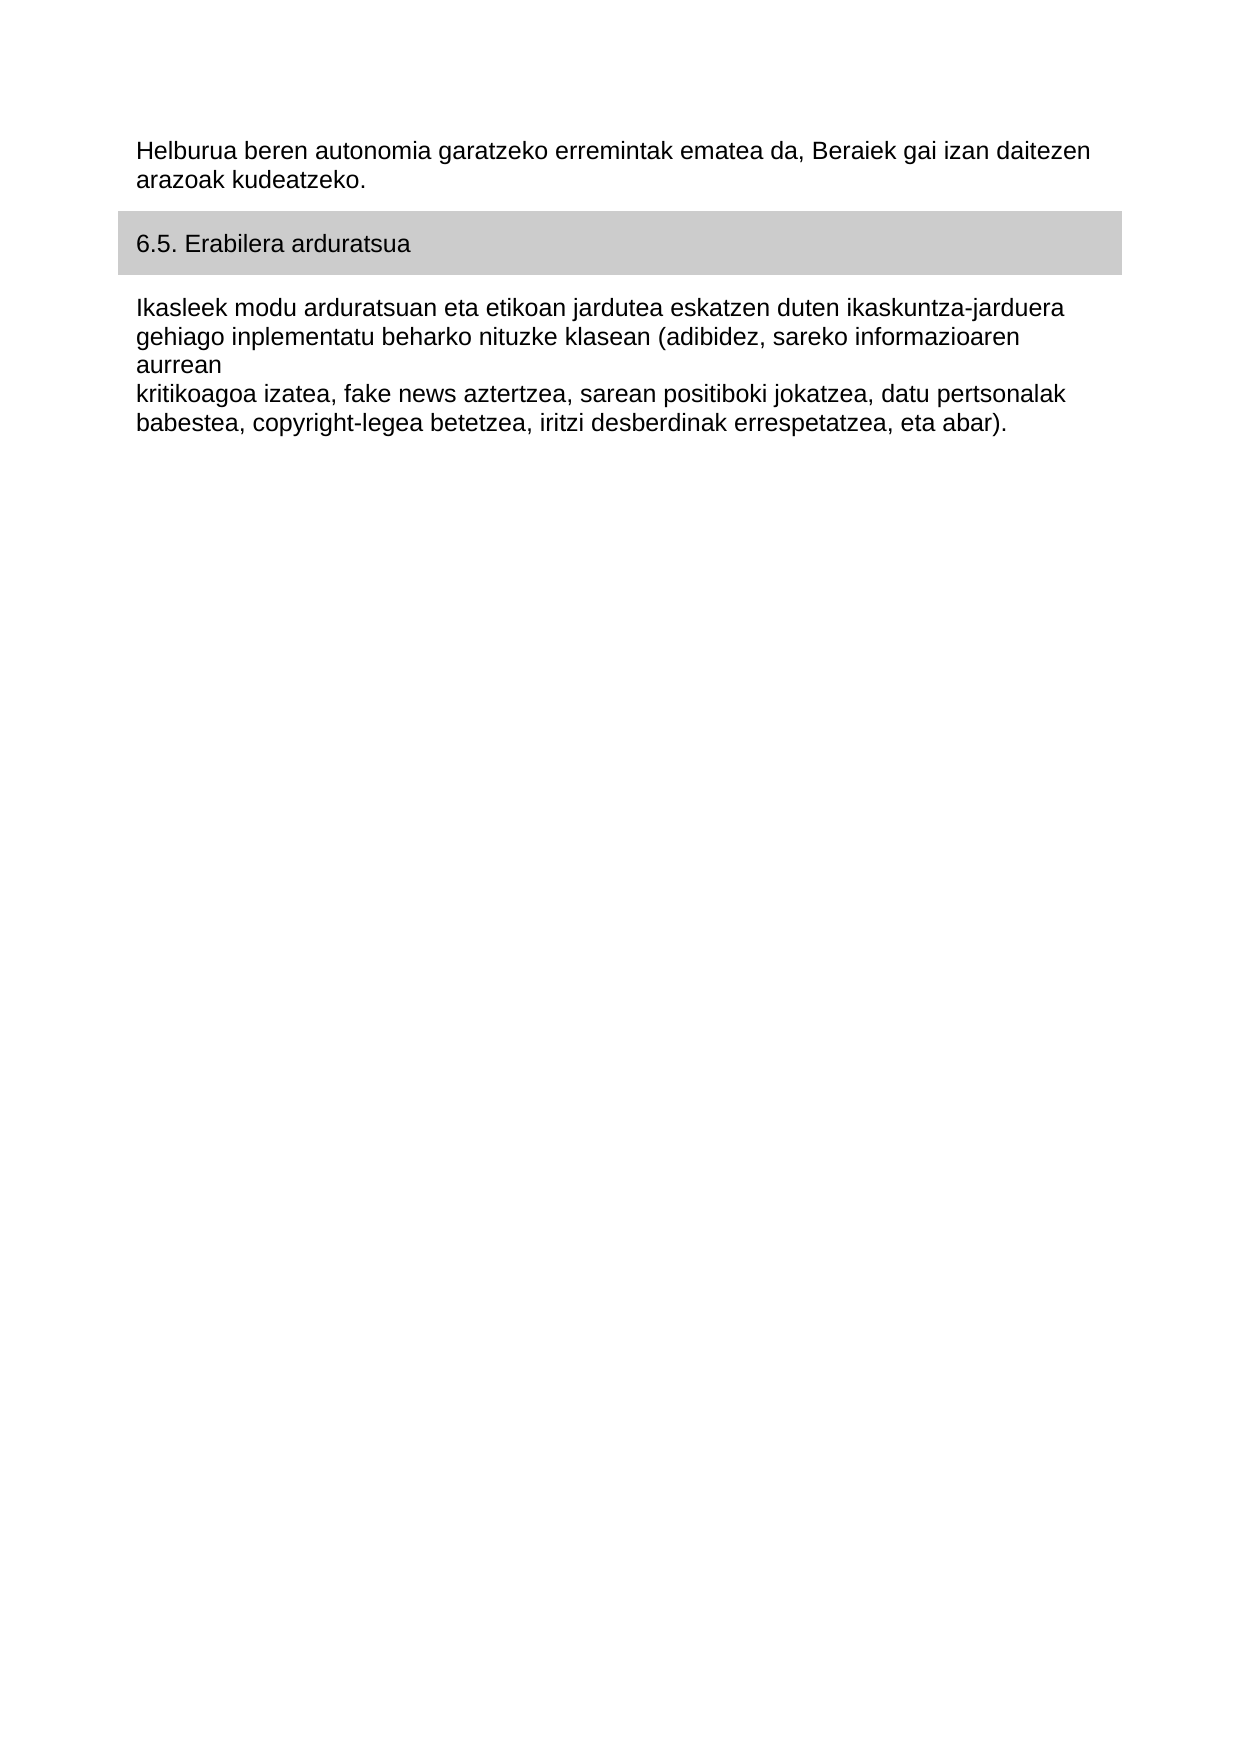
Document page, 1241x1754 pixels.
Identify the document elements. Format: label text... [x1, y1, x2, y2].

table_cell Helburua beren autonomia garatzeko erremintak ematea da, Beraiek gai izan daitezen arazoak kudeatzeko. [118, 118, 1122, 211]
table_cell 6.5. Erabilera arduratsua [118, 211, 1122, 275]
table_cell Ikasleek modu arduratsuan eta etikoan jardutea eskatzen duten ikaskuntza-jarduera gehiago inplementatu beharko nituzke klasean (adibidez, sareko informazioaren aurrean kritikoagoa izatea, fake news aztertzea, sarean positiboki jokatzea, datu pertsonalak babestea, copyright-legea betetzea, iritzi desberdinak errespetatzea, eta abar). [118, 275, 1122, 454]
